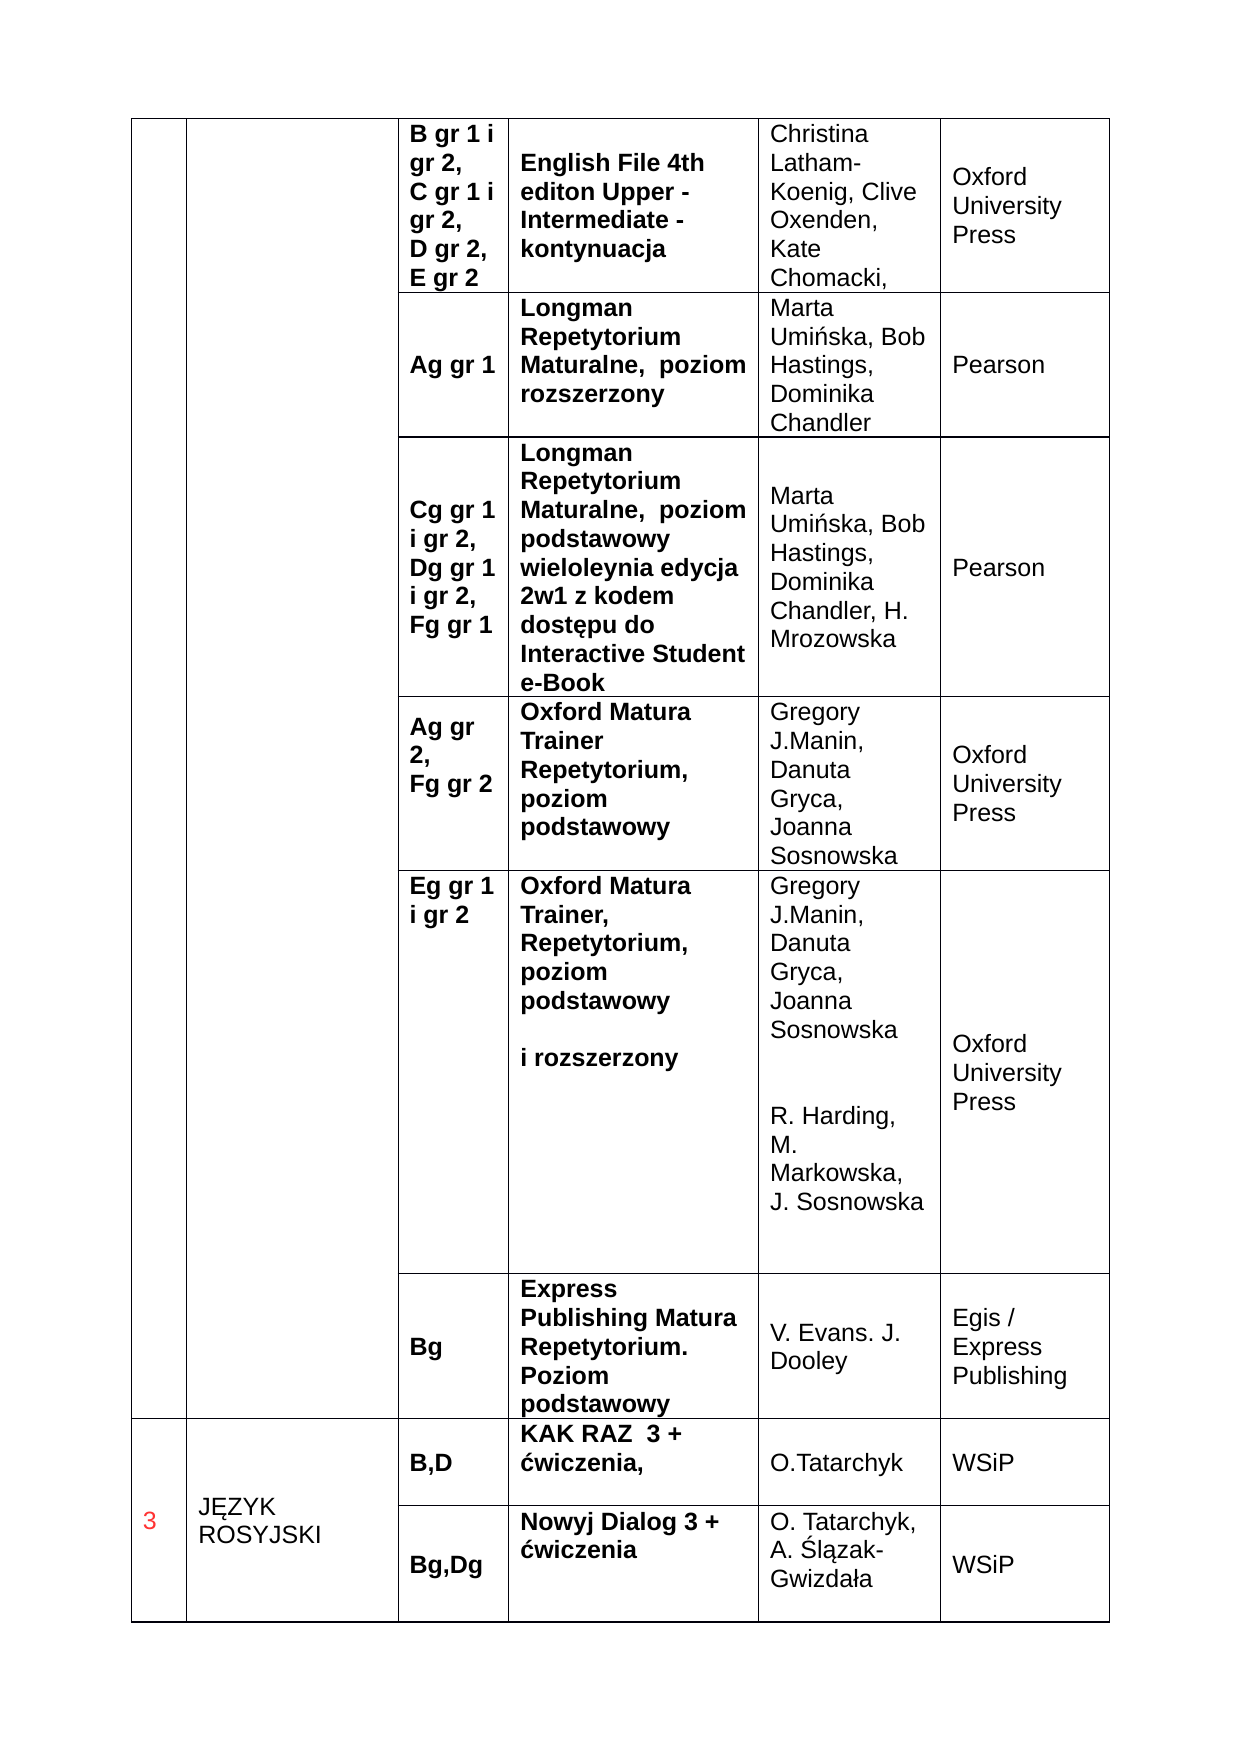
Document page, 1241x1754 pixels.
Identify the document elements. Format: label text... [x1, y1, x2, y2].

table_cell Oxford University Press [941, 697, 1109, 870]
table_cell WSiP [941, 1506, 1109, 1621]
table_cell Bg,Dg [399, 1506, 508, 1621]
table_cell B,D [399, 1419, 508, 1505]
table_cell Ag gr 1 [399, 293, 508, 436]
table_cell Bg [399, 1274, 508, 1418]
table_cell 3 [132, 1419, 186, 1621]
table_cell Marta Umińska, Bob Hastings, Dominika Chandler, H. Mrozowska [759, 438, 940, 696]
table_cell Longman Repetytorium Maturalne, poziom podstawowy wieloleynia edycja 2w1 z kodem dostępu do Interactive Student e-Book [509, 438, 758, 696]
table_cell Pearson [941, 438, 1109, 696]
table_cell Gregory J.Manin, Danuta Gryca, Joanna Sosnowska R. Harding, M. Markowska, J. Sosnowska [759, 871, 940, 1273]
table_cell B gr 1 i gr 2, C gr 1 i gr 2, D gr 2, E gr 2 [399, 119, 508, 292]
table_cell Eg gr 1 i gr 2 [399, 871, 508, 1273]
table_cell V. Evans. J. Dooley [759, 1274, 940, 1418]
table_cell O. Tatarchyk, A. Ślązak-Gwizdała [759, 1506, 940, 1621]
table_cell Oxford Matura Trainer, Repetytorium, poziom podstawowy i rozszerzony [509, 871, 758, 1273]
table_cell O.Tatarchyk [759, 1419, 940, 1505]
table_cell Gregory J.Manin, Danuta Gryca, Joanna Sosnowska [759, 697, 940, 870]
table_cell Oxford University Press [941, 119, 1109, 292]
table_cell Longman Repetytorium Maturalne, poziom rozszerzony [509, 293, 758, 436]
table_cell Express Publishing Matura Repetytorium. Poziom podstawowy [509, 1274, 758, 1418]
table_cell [132, 119, 186, 1418]
table_cell Pearson [941, 293, 1109, 436]
table_cell Ag gr 2, Fg gr 2 [399, 697, 508, 870]
table_cell Nowyj Dialog 3 + ćwiczenia [509, 1506, 758, 1621]
table_cell KAK RAZ 3 + ćwiczenia, [509, 1419, 758, 1505]
table_cell WSiP [941, 1419, 1109, 1505]
table_cell Marta Umińska, Bob Hastings, Dominika Chandler [759, 293, 940, 436]
table_cell Oxford University Press [941, 871, 1109, 1273]
table_cell Cg gr 1 i gr 2, Dg gr 1 i gr 2, Fg gr 1 [399, 438, 508, 696]
table_cell Egis / Express Publishing [941, 1274, 1109, 1418]
table_cell JĘZYK ROSYJSKI [187, 1419, 398, 1621]
table_cell Christina Latham-Koenig, Clive Oxenden, Kate Chomacki, [759, 119, 940, 292]
table_cell [187, 119, 398, 1418]
table_cell English File 4th editon Upper - Intermediate - kontynuacja [509, 119, 758, 292]
table_cell Oxford Matura Trainer Repetytorium, poziom podstawowy [509, 697, 758, 870]
